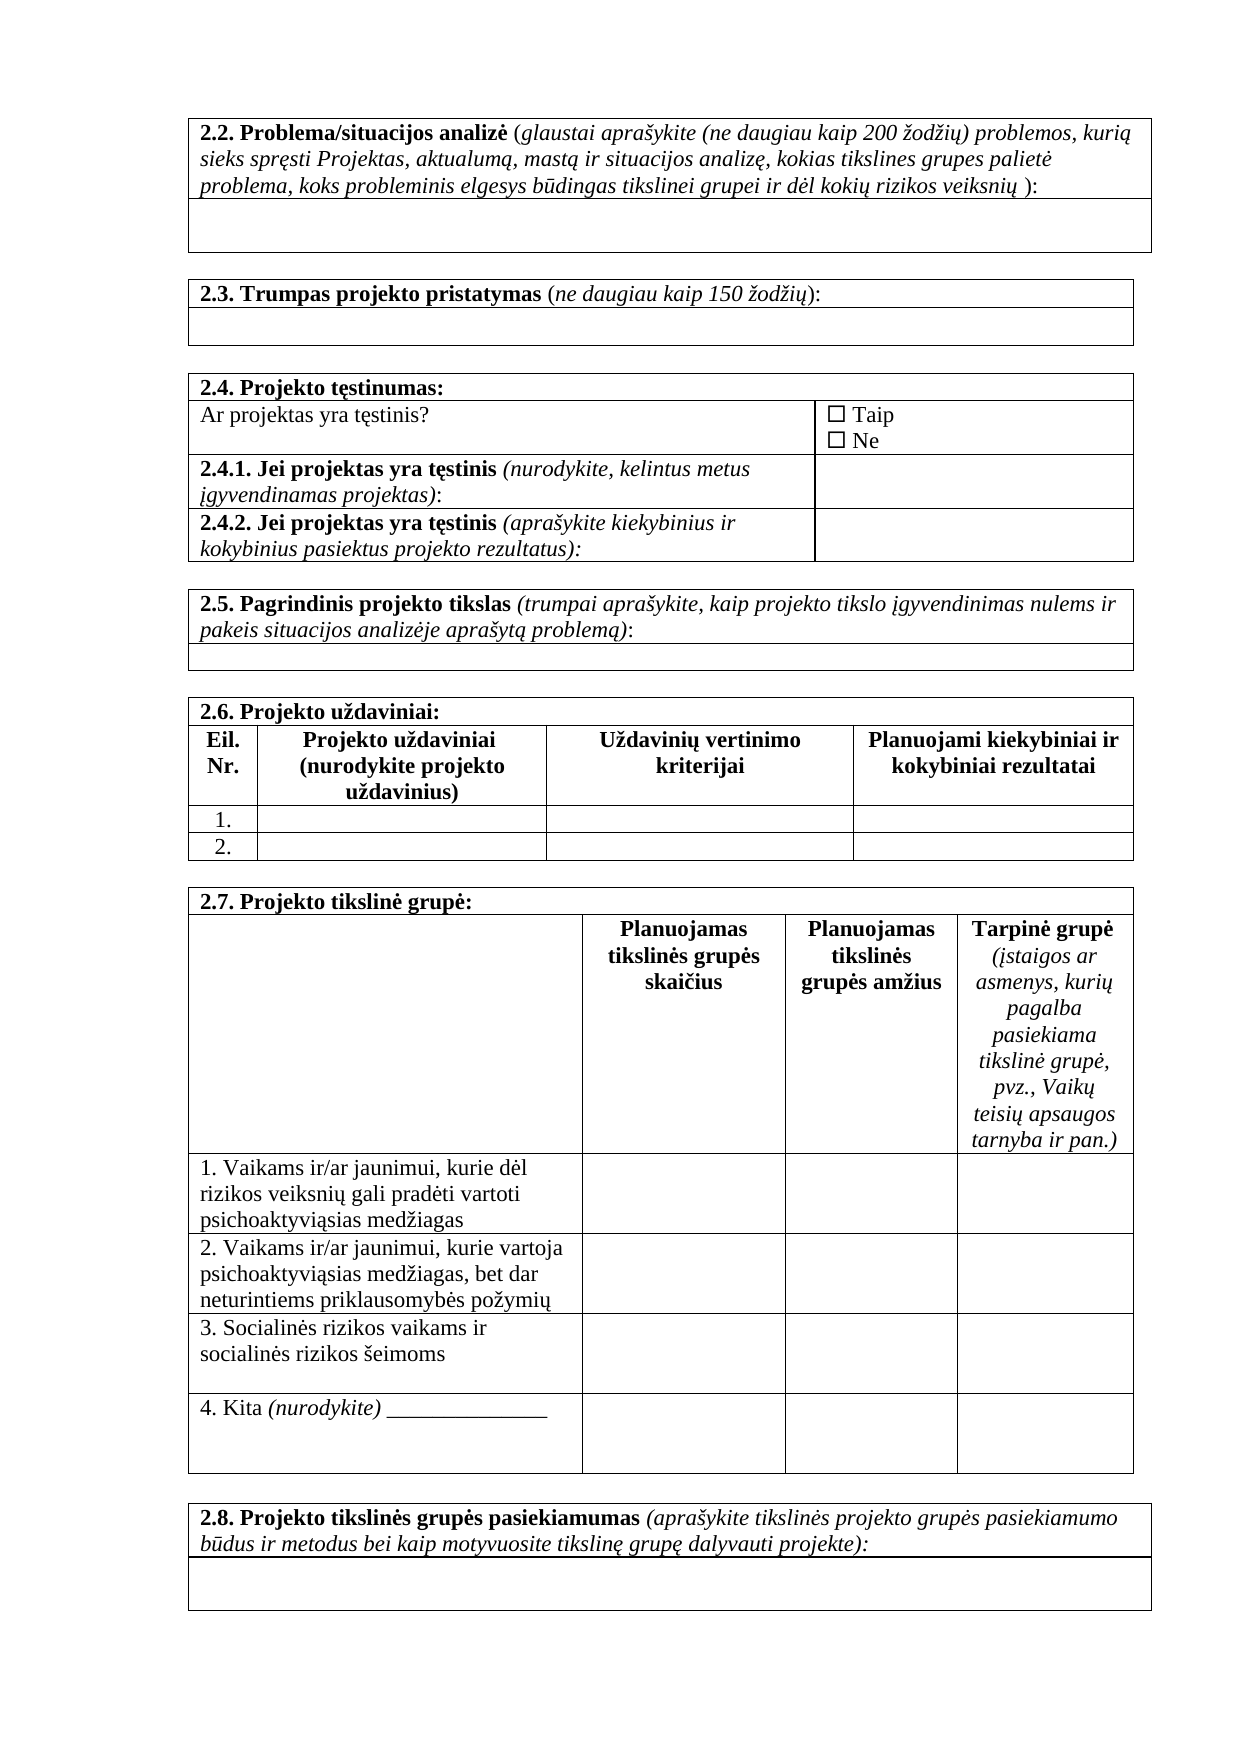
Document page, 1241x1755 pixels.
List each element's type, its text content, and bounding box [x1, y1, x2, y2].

table_cell [816, 509, 1133, 561]
table_cell [816, 455, 1133, 507]
table_cell [583, 1314, 785, 1393]
table_cell [189, 562, 1133, 589]
table_cell [189, 861, 1133, 887]
table_cell [958, 1394, 1133, 1473]
table_cell 2.4.1. Jei projektas yra tęstinis (nurodykite, kelintus metus įgyvendinamas projektas): [189, 455, 814, 507]
table_cell Planuojami kiekybiniai ir kokybiniai rezultatai [854, 726, 1133, 805]
table_cell Planuojamas tikslinės grupės skaičius [583, 915, 785, 1152]
table_cell 2.5. Pagrindinis projekto tikslas (trumpai aprašykite, kaip projekto tikslo įgyvendinimas nulems ir pakeis situacijos analizėje aprašytą problemą): [189, 590, 1133, 642]
table_header 2.3. Trumpas projekto pristatymas (ne daugiau kaip 150 žodžių): [189, 280, 1133, 307]
table_cell [854, 833, 1133, 859]
table_cell 4. Kita (nurodykite) ______________ [189, 1394, 582, 1473]
table_cell Tarpinė grupė (įstaigos ar asmenys, kurių pagalba pasiekiama tikslinė grupė, pvz., Vaikų teisių apsaugos tarnyba ir pan.) [958, 915, 1133, 1152]
table_cell [583, 1154, 785, 1233]
table_cell [189, 644, 1133, 670]
table_cell 1. [189, 806, 257, 832]
table_cell [583, 1234, 785, 1313]
table_cell 2. Vaikams ir/ar jaunimui, kurie vartoja psichoaktyviąsias medžiagas, bet dar neturintiems priklausomybės požymių [189, 1234, 582, 1313]
table_cell Ar projektas yra tęstinis? [189, 401, 814, 454]
table_cell [189, 346, 1133, 372]
table_cell [786, 1154, 957, 1233]
table_cell [786, 1234, 957, 1313]
table_cell Projekto uždaviniai (nurodykite projekto uždavinius) [258, 726, 546, 805]
table_cell Eil. Nr. [189, 726, 257, 805]
table_cell Planuojamas tikslinės grupės amžius [786, 915, 957, 1152]
table_cell 2.4.2. Jei projektas yra tęstinis (aprašykite kiekybinius ir kokybinius pasiektus projekto rezultatus): [189, 509, 814, 561]
table_cell [189, 671, 1133, 697]
table_cell [258, 833, 546, 859]
table_cell [189, 1558, 1151, 1610]
table_cell 2.7. Projekto tikslinė grupė: [189, 888, 1133, 914]
table_cell [547, 833, 853, 859]
table_cell [958, 1154, 1133, 1233]
table_cell [958, 1314, 1133, 1393]
table_cell 1. Vaikams ir/ar jaunimui, kurie dėl rizikos veiksnių gali pradėti vartoti psichoaktyviąsias medžiagas [189, 1154, 582, 1233]
table_cell 3. Socialinės rizikos vaikams ir socialinės rizikos šeimoms [189, 1314, 582, 1393]
table_header 2.8. Projekto tikslinės grupės pasiekiamumas (aprašykite tikslinės projekto grupės pasiekiamumo būdus ir metodus bei kaip motyvuosite tikslinę grupę dalyvauti projekte): [189, 1504, 1151, 1556]
table_cell [958, 1234, 1133, 1313]
table_cell 2.4. Projekto tęstinumas: [189, 374, 1133, 400]
table_cell Uždavinių vertinimo kriterijai [547, 726, 853, 805]
table_cell 2.2. Problema/situacijos analizė (glaustai aprašykite (ne daugiau kaip 200 žodžių) problemos, kurią sieks spręsti Projektas, aktualumą, mastą ir situacijos analizę, kokias tikslines grupes palietė problema, koks probleminis elgesys būdingas tikslinei grupei ir dėl kokių rizikos veiksnių ): [189, 119, 1151, 198]
table_cell [189, 915, 582, 1152]
table_cell [786, 1314, 957, 1393]
table_cell [] Taip [] Ne [816, 401, 1133, 454]
table_cell [189, 308, 1133, 345]
table_cell [583, 1394, 785, 1473]
table_cell [547, 806, 853, 832]
table_cell [854, 806, 1133, 832]
table_cell [786, 1394, 957, 1473]
table_cell 2.6. Projekto uždaviniai: [189, 698, 1133, 724]
table_cell 2. [189, 833, 257, 859]
table_cell [258, 806, 546, 832]
table_cell [189, 199, 1151, 252]
